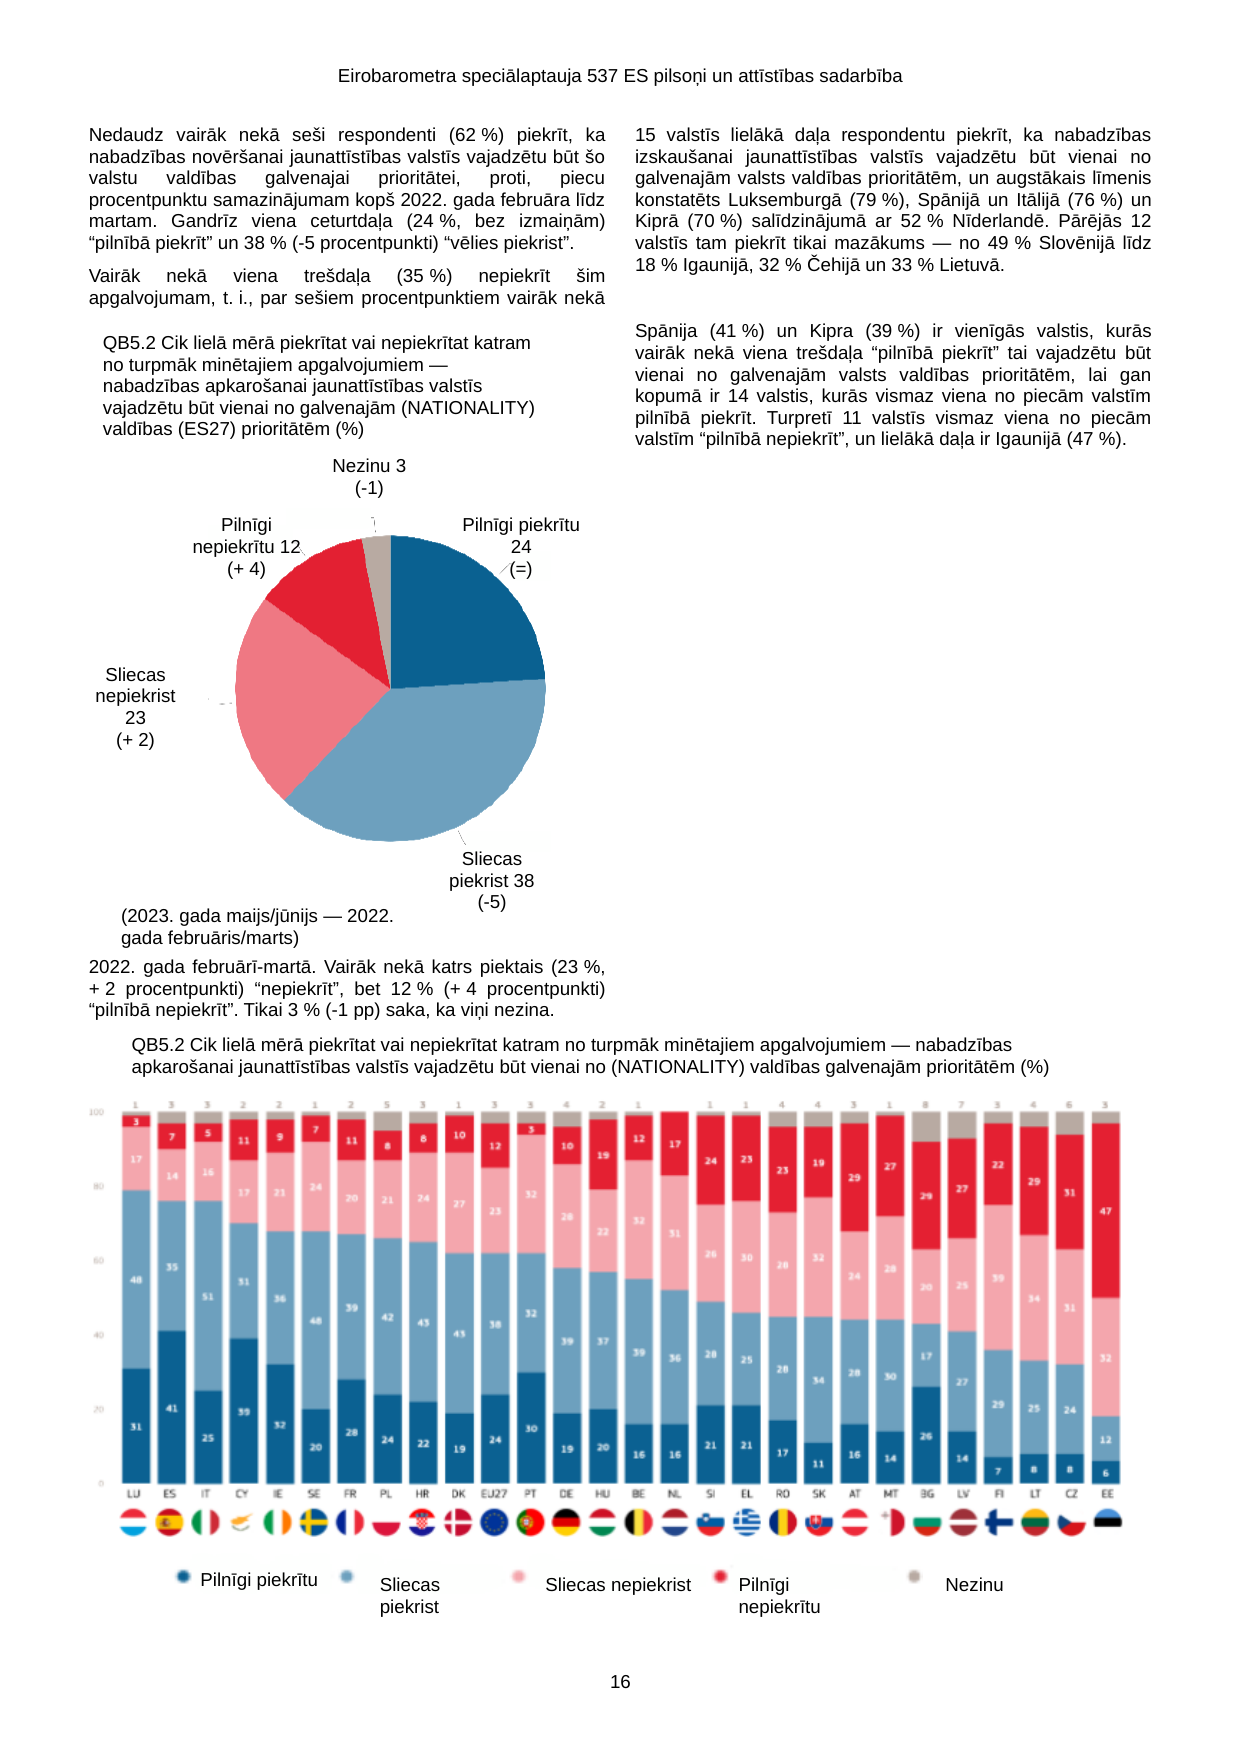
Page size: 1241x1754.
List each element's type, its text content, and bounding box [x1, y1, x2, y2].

text 15 valstīs lielākā daļa respondentu piekrīt, ka nabadzības izskaušanai jaunattīstības valstīs vajadzētu būt vienai no galvenajām valsts valdības prioritātēm, un augstākais līmenis konstatēts Luksemburgā (79 %), Spānijā un Itālijā (76 %) un Kiprā (70 %) salīdzinājumā ar 52 % Nīderlandē. Pārējās 12 valstīs tam piekrīt tikai mazākums — no 49 % Slovēnijā līdz 18 % Igaunijā, 32 % Čehijā un 33 % Lietuvā. [635, 124, 1152, 275]
picture [208, 508, 551, 852]
text Vairāk nekā viena trešdaļa (35 %) nepiekrīt šim apgalvojumam, t. i., par sešiem procentpunktiem vairāk nekā 2022. gada februārī-martā. Vairāk nekā katrs piektais (23 %, + 2 procentpunkti) “nepiekrīt”, bet 12 % (+ 4 procentpunkti) “pilnībā nepiekrīt”. Tikai 3 % (-1 pp) saka, ka viņi nezina. [88, 265, 605, 1021]
picture [158, 1553, 923, 1594]
picture [81, 1093, 1131, 1548]
text Nedaudz vairāk nekā seši respondenti (62 %) piekrīt, ka nabadzības novēršanai jaunattīstības valstīs vajadzētu būt šo valstu valdības galvenajai prioritātei, proti, piecu procentpunktu samazinājumam kopš 2022. gada februāra līdz martam. Gandrīz viena ceturtdaļa (24 %, bez izmaiņām) “pilnībā piekrīt” un 38 % (-5 procentpunkti) “vēlies piekrist”. [88, 124, 605, 253]
text Spānija (41 %) un Kipra (39 %) ir vienīgās valstis, kurās vairāk nekā viena trešdaļa “pilnībā piekrīt” tai vajadzētu būt vienai no galvenajām valsts valdības prioritātēm, lai gan kopumā ir 14 valstis, kurās vismaz viena no piecām valstīm pilnībā piekrīt. Turpretī 11 valstīs vismaz viena no piecām valstīm “pilnībā nepiekrīt”, un lielākā daļa ir Igaunijā (47 %). [635, 320, 1152, 449]
